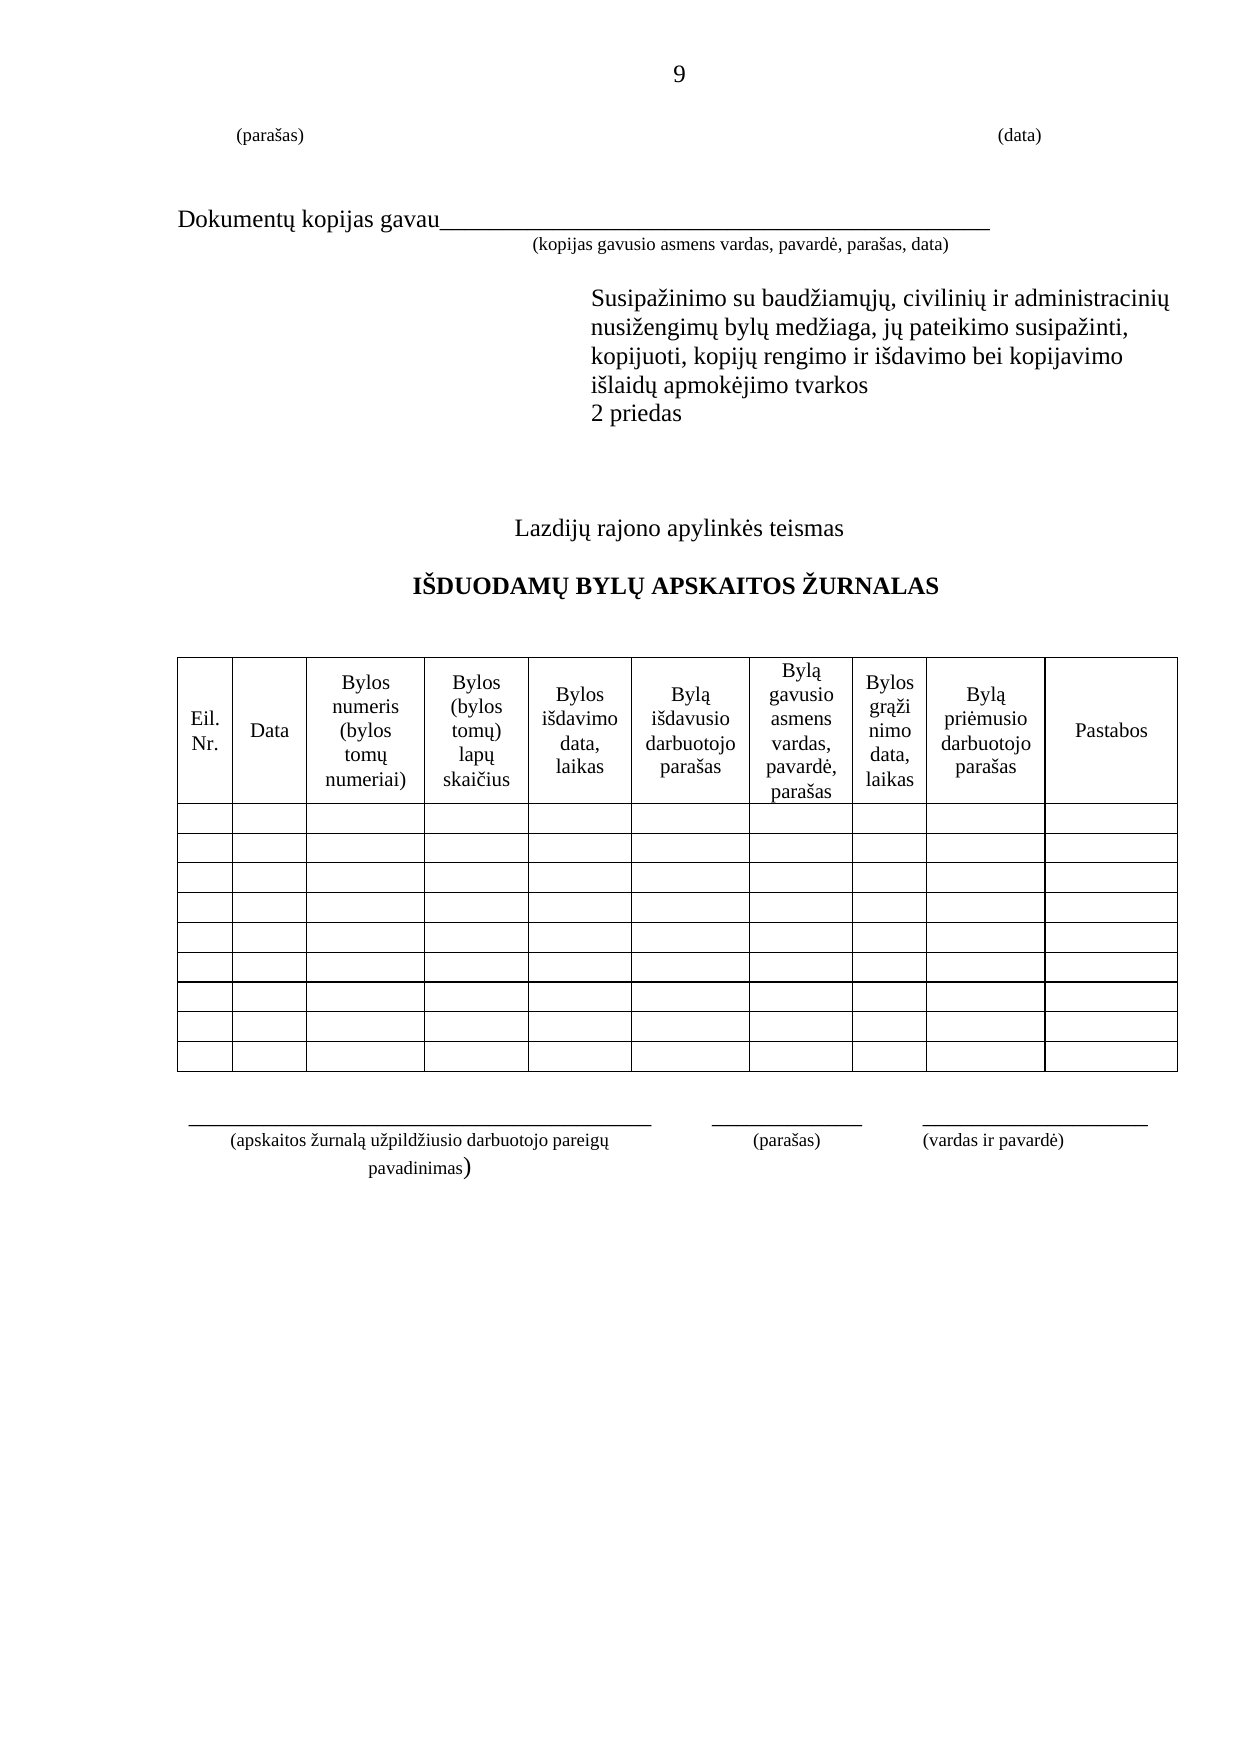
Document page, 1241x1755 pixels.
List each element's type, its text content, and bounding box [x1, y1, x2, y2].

table_cell [853, 923, 926, 952]
table_cell [853, 834, 926, 862]
table_header Pastabos [1046, 658, 1177, 803]
table_cell [307, 1012, 424, 1041]
table_cell [632, 834, 749, 862]
table_cell [750, 983, 852, 1011]
table_cell [425, 953, 528, 981]
table_cell [307, 804, 424, 832]
table_cell [307, 834, 424, 862]
table_cell [1046, 923, 1177, 952]
table_cell [750, 863, 852, 892]
table_cell [927, 834, 1044, 862]
table_header Bylą išdavusio darbuotojo parašas [632, 658, 749, 803]
table_cell [425, 1012, 528, 1041]
table_cell [529, 983, 631, 1011]
table_cell [750, 923, 852, 952]
table_cell [632, 983, 749, 1011]
table_cell [425, 863, 528, 892]
table_cell [750, 834, 852, 862]
table_cell [233, 953, 306, 981]
table_cell [233, 1042, 306, 1071]
table_cell [927, 893, 1044, 922]
table_header __________________ (vardas ir pavardė) [911, 1101, 1240, 1208]
table_cell [927, 983, 1044, 1011]
table_cell [307, 923, 424, 952]
table_cell [233, 834, 306, 862]
table_cell [307, 953, 424, 981]
table_cell [529, 923, 631, 952]
table_cell [750, 953, 852, 981]
table_cell [853, 1042, 926, 1071]
table_cell [178, 893, 232, 922]
table_header Eil. Nr. [178, 658, 232, 803]
table_cell [927, 863, 1044, 892]
table_header Bylos grąžinimo data, laikas [853, 658, 926, 803]
table_cell [425, 983, 528, 1011]
table_cell [750, 1042, 852, 1071]
table_header Data [233, 658, 306, 803]
table_cell [927, 953, 1044, 981]
table_cell [307, 1042, 424, 1071]
table_cell [1046, 893, 1177, 922]
table_cell [233, 893, 306, 922]
text Susipažinimo su baudžiamųjų, civilinių ir administracinių nusižengimų bylų medžiaga, jų pateikimo susipažinti, kopijuoti, kopijų rengimo ir išdavimo bei kopijavimo išlaidų apmokėjimo tvarkos [591, 283, 1181, 398]
table_cell [178, 923, 232, 952]
table_header ____________ (parašas) [662, 1101, 911, 1208]
table_header Bylos numeris (bylos tomų numeriai) [307, 658, 424, 803]
table_cell [425, 893, 528, 922]
text Lazdijų rajono apylinkės teismas [177, 513, 1181, 542]
table_cell [529, 863, 631, 892]
text (parašas) (data) [177, 118, 1181, 147]
table_header Bylos išdavimo data, laikas [529, 658, 631, 803]
table_cell [178, 953, 232, 981]
text Dokumentų kopijas gavau____________________________________________ [177, 204, 1181, 233]
table_cell [307, 863, 424, 892]
table_cell [632, 1042, 749, 1071]
table_cell [927, 1012, 1044, 1041]
table_cell [529, 804, 631, 832]
table_header _____________________________________ (apskaitos žurnalą užpildžiusio darbuotojo pareigų pavadinimas) [177, 1101, 662, 1208]
table_cell [233, 863, 306, 892]
table_cell [1046, 983, 1177, 1011]
table_cell [853, 983, 926, 1011]
table_cell [853, 863, 926, 892]
table_cell [1046, 863, 1177, 892]
table_header Bylą gavusio asmens vardas, pavardė, parašas [750, 658, 852, 803]
table_cell [233, 923, 306, 952]
table_cell [927, 804, 1044, 832]
table_cell [750, 1012, 852, 1041]
table_cell [927, 923, 1044, 952]
table_cell [233, 983, 306, 1011]
text (kopijas gavusio asmens vardas, pavardė, parašas, data) [177, 233, 1181, 255]
table_cell [178, 983, 232, 1011]
table_cell [233, 804, 306, 832]
table_cell [853, 953, 926, 981]
text 2 priedas [591, 398, 1181, 427]
text IŠDUODAMŲ BYLŲ APSKAITOS ŽURNALAS [177, 571, 1181, 600]
table_cell [1046, 953, 1177, 981]
table_cell [1046, 834, 1177, 862]
table_cell [425, 804, 528, 832]
table_cell [178, 834, 232, 862]
table_cell [1046, 1012, 1177, 1041]
table_cell [632, 863, 749, 892]
table_cell [853, 804, 926, 832]
table_cell [178, 863, 232, 892]
table_cell [178, 1012, 232, 1041]
table_cell [632, 1012, 749, 1041]
table_cell [178, 804, 232, 832]
table_cell [425, 834, 528, 862]
table_cell [632, 893, 749, 922]
table_cell [1046, 1042, 1177, 1071]
table_cell [425, 1042, 528, 1071]
table_cell [853, 893, 926, 922]
table_cell [750, 804, 852, 832]
table_cell [529, 893, 631, 922]
table_cell [632, 804, 749, 832]
table_header Bylos (bylos tomų) lapų skaičius [425, 658, 528, 803]
table_cell [1046, 804, 1177, 832]
table_cell [632, 953, 749, 981]
table_cell [233, 1012, 306, 1041]
table_header Bylą priėmusio darbuotojo parašas [927, 658, 1044, 803]
table_cell [750, 893, 852, 922]
table_cell [425, 923, 528, 952]
table_cell [529, 834, 631, 862]
table_cell [307, 983, 424, 1011]
table_cell [632, 923, 749, 952]
table_cell [529, 953, 631, 981]
table_cell [178, 1042, 232, 1071]
table_cell [307, 893, 424, 922]
table_cell [529, 1012, 631, 1041]
table_cell [927, 1042, 1044, 1071]
table_cell [853, 1012, 926, 1041]
table_cell [529, 1042, 631, 1071]
